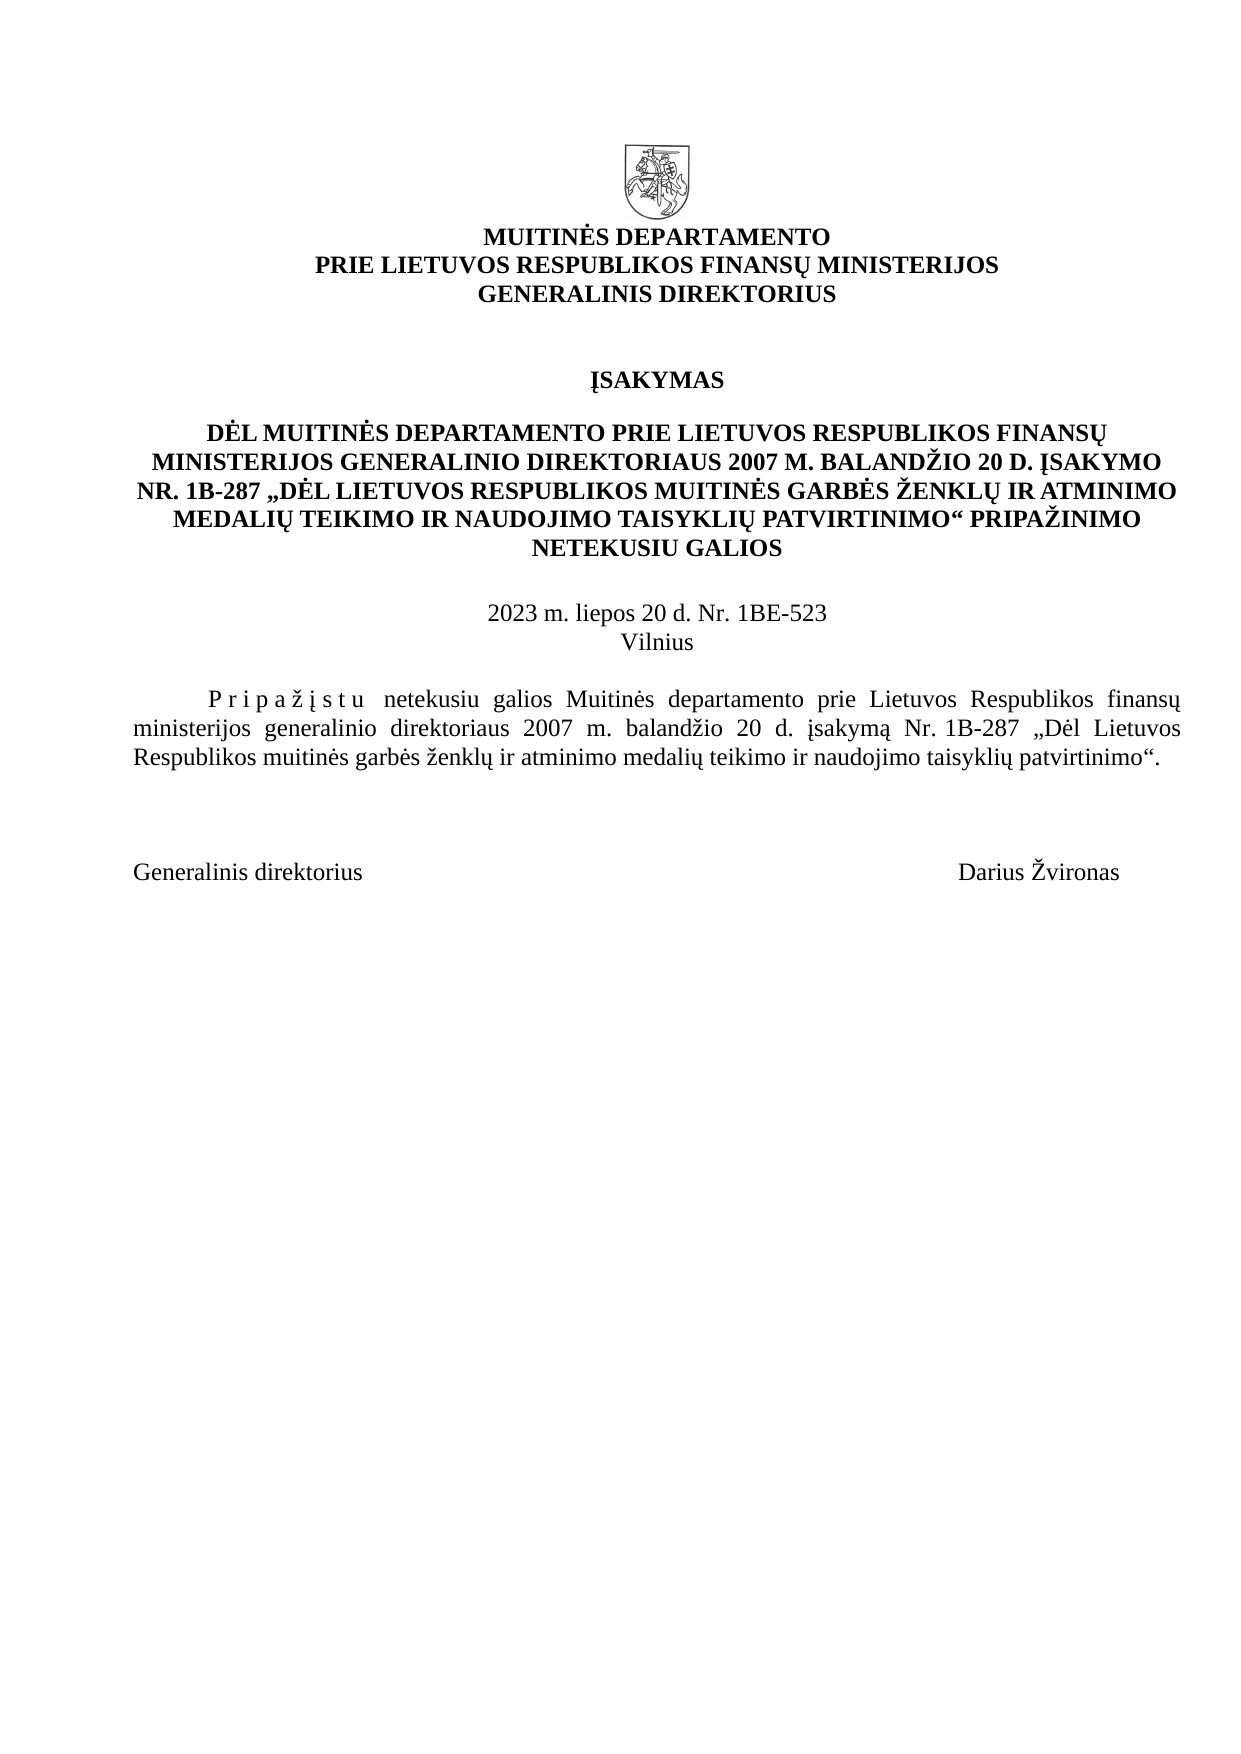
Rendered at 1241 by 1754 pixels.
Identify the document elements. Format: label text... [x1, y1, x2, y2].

text Generalinis direktorius Darius Žvironas [133, 857, 1181, 886]
text 2023 m. liepos 20 d. Nr. 1BE-523 [133, 598, 1181, 627]
subtitle Vilnius [133, 627, 1181, 656]
text DĖL MUITINĖS DEPARTAMENTO PRIE LIETUVOS RESPUBLIKOS FINANSŲ MINISTERIJOS GENERALINIO DIREKTORIAUS 2007 M. BALANDŽIO 20 D. ĮSAKYMO NR. 1B-287 „DĖL LIETUVOS RESPUBLIKOS MUITINĖS GARBĖS ŽENKLŲ IR ATMINIMO MEDALIŲ TEIKIMO IR NAUDOJIMO TAISYKLIŲ PATVIRTINIMO“ PRIPAŽINIMO NETEKUSIU GALIOS [133, 418, 1181, 562]
text PRIE LIETUVOS RESPUBLIKOS FINANSŲ MINISTERIJOS [133, 250, 1181, 279]
text ĮSAKYMAS [133, 365, 1181, 394]
text GENERALINIS DIREKTORIUS [133, 279, 1181, 308]
text Pripažįstu netekusiu galios Muitinės departamento prie Lietuvos Respublikos finansų ministerijos generalinio direktoriaus 2007 m. balandžio 20 d. įsakymą Nr. 1B-287 „Dėl Lietuvos Respublikos muitinės garbės ženklų ir atminimo medalių teikimo ir naudojimo taisyklių patvirtinimo“. [133, 684, 1181, 771]
text MUITINĖS DEPARTAMENTO [133, 222, 1181, 250]
